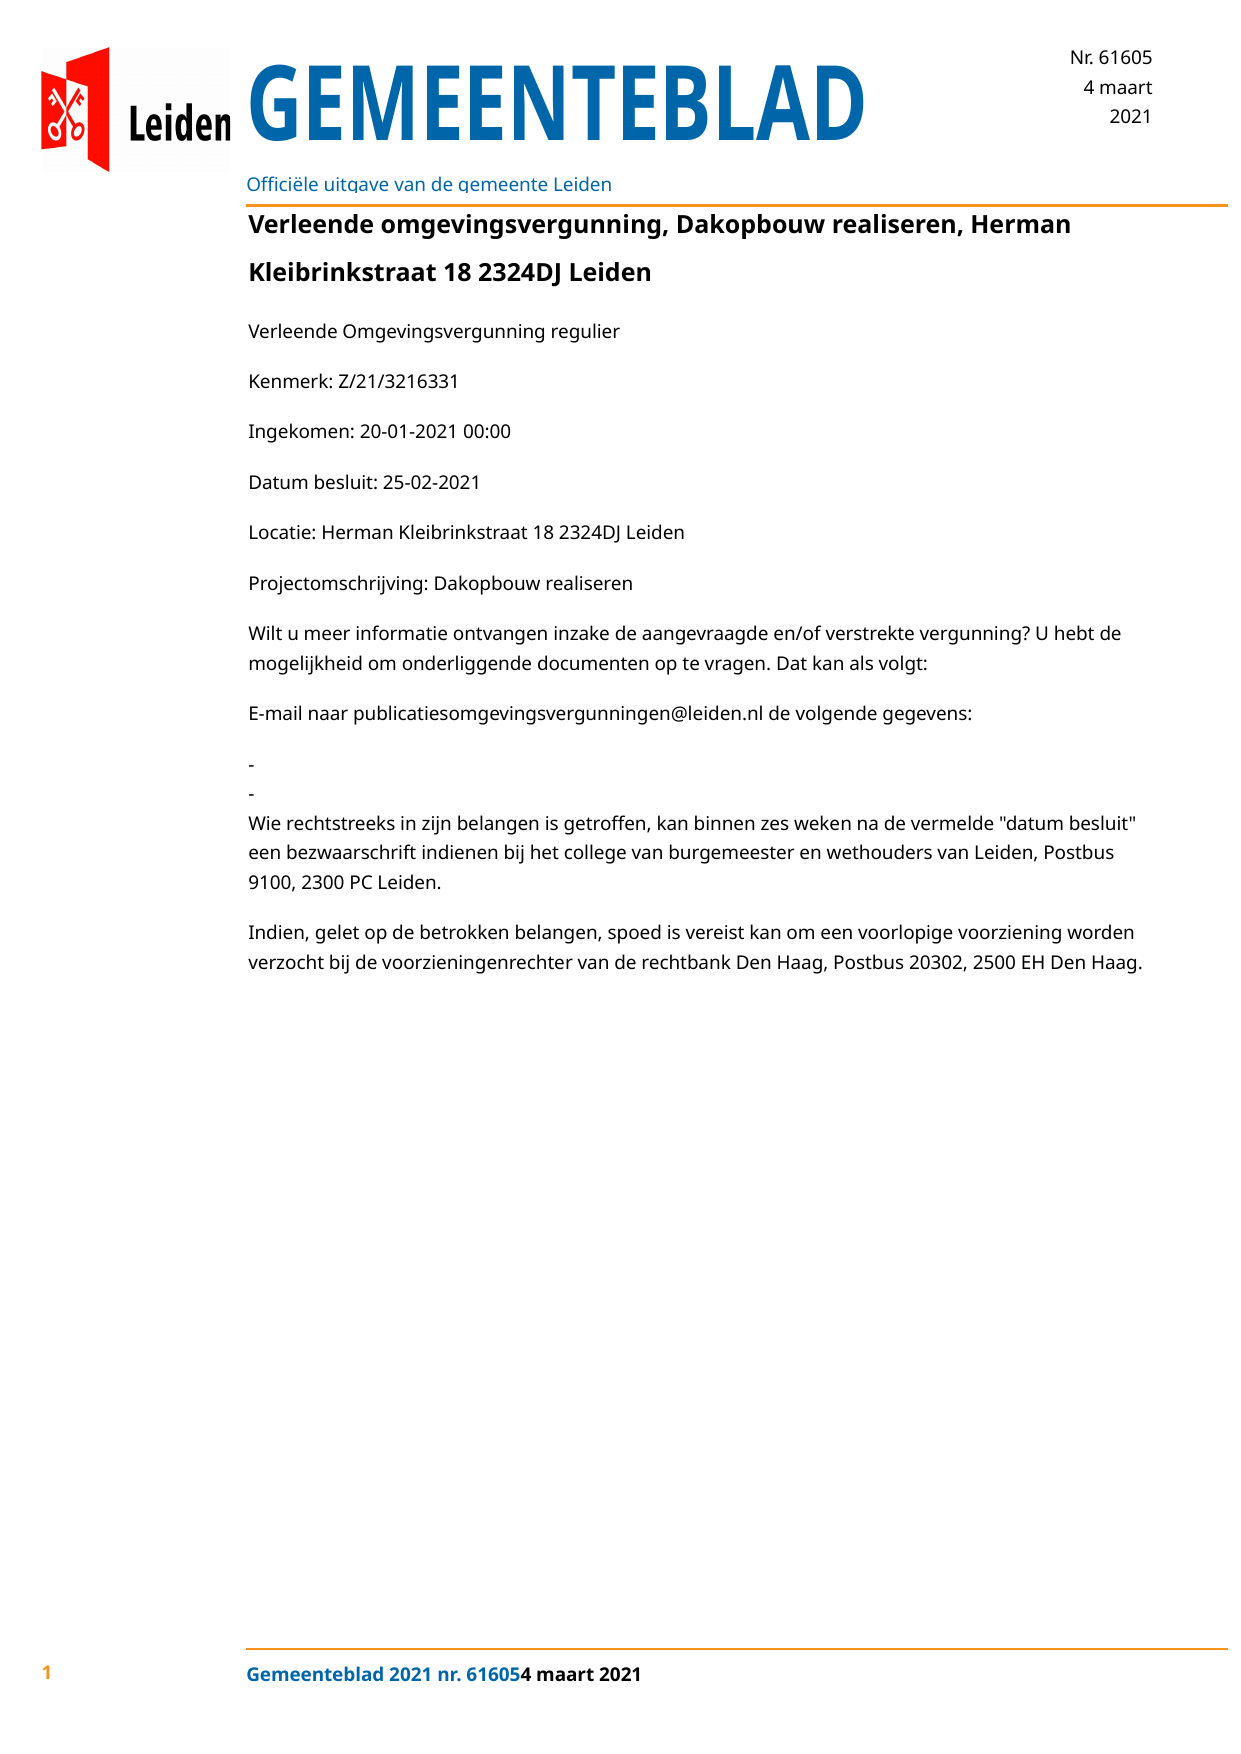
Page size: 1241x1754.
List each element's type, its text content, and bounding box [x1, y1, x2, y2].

text Wilt u meer informatie ontvangen inzake de aangevraagde en/of verstrekte vergunning? U hebt de mogelijkheid om onderliggende documenten op te vragen. Dat kan als volgt: [248, 620, 1152, 676]
text Wie rechtstreeks in zijn belangen is getroffen, kan binnen zes weken na de vermelde "datum besluit" een bezwaarschrift indienen bij het college van burgemeester en wethouders van Leiden, Postbus 9100, 2300 PC Leiden. [248, 810, 1152, 895]
picture [41, 47, 231, 172]
text Projectomschrijving: Dakopbouw realiseren [248, 570, 1152, 596]
text Datum besluit: 25-02-2021 [248, 469, 1152, 495]
text Indien, gelet op de betrokken belangen, spoed is vereist kan om een voorlopige voorziening worden verzocht bij de voorzieningenrechter van de rechtbank Den Haag, Postbus 20302, 2500 EH Den Haag. [248, 919, 1152, 975]
text E-mail naar publicatiesomgevingsvergunningen@leiden.nl de volgende gegevens: [248, 700, 1152, 726]
text Ingekomen: 20-01-2021 00:00 [248, 419, 1152, 444]
text Kenmerk: Z/21/3216331 [248, 368, 1152, 394]
text Verleende omgevingsvergunning, Dakopbouw realiseren, Herman Kleibrinkstraat 18 2324DJ Leiden [248, 207, 1152, 288]
text Locatie: Herman Kleibrinkstraat 18 2324DJ Leiden [248, 519, 1152, 545]
text Verleende Omgevingsvergunning regulier [248, 318, 1152, 344]
